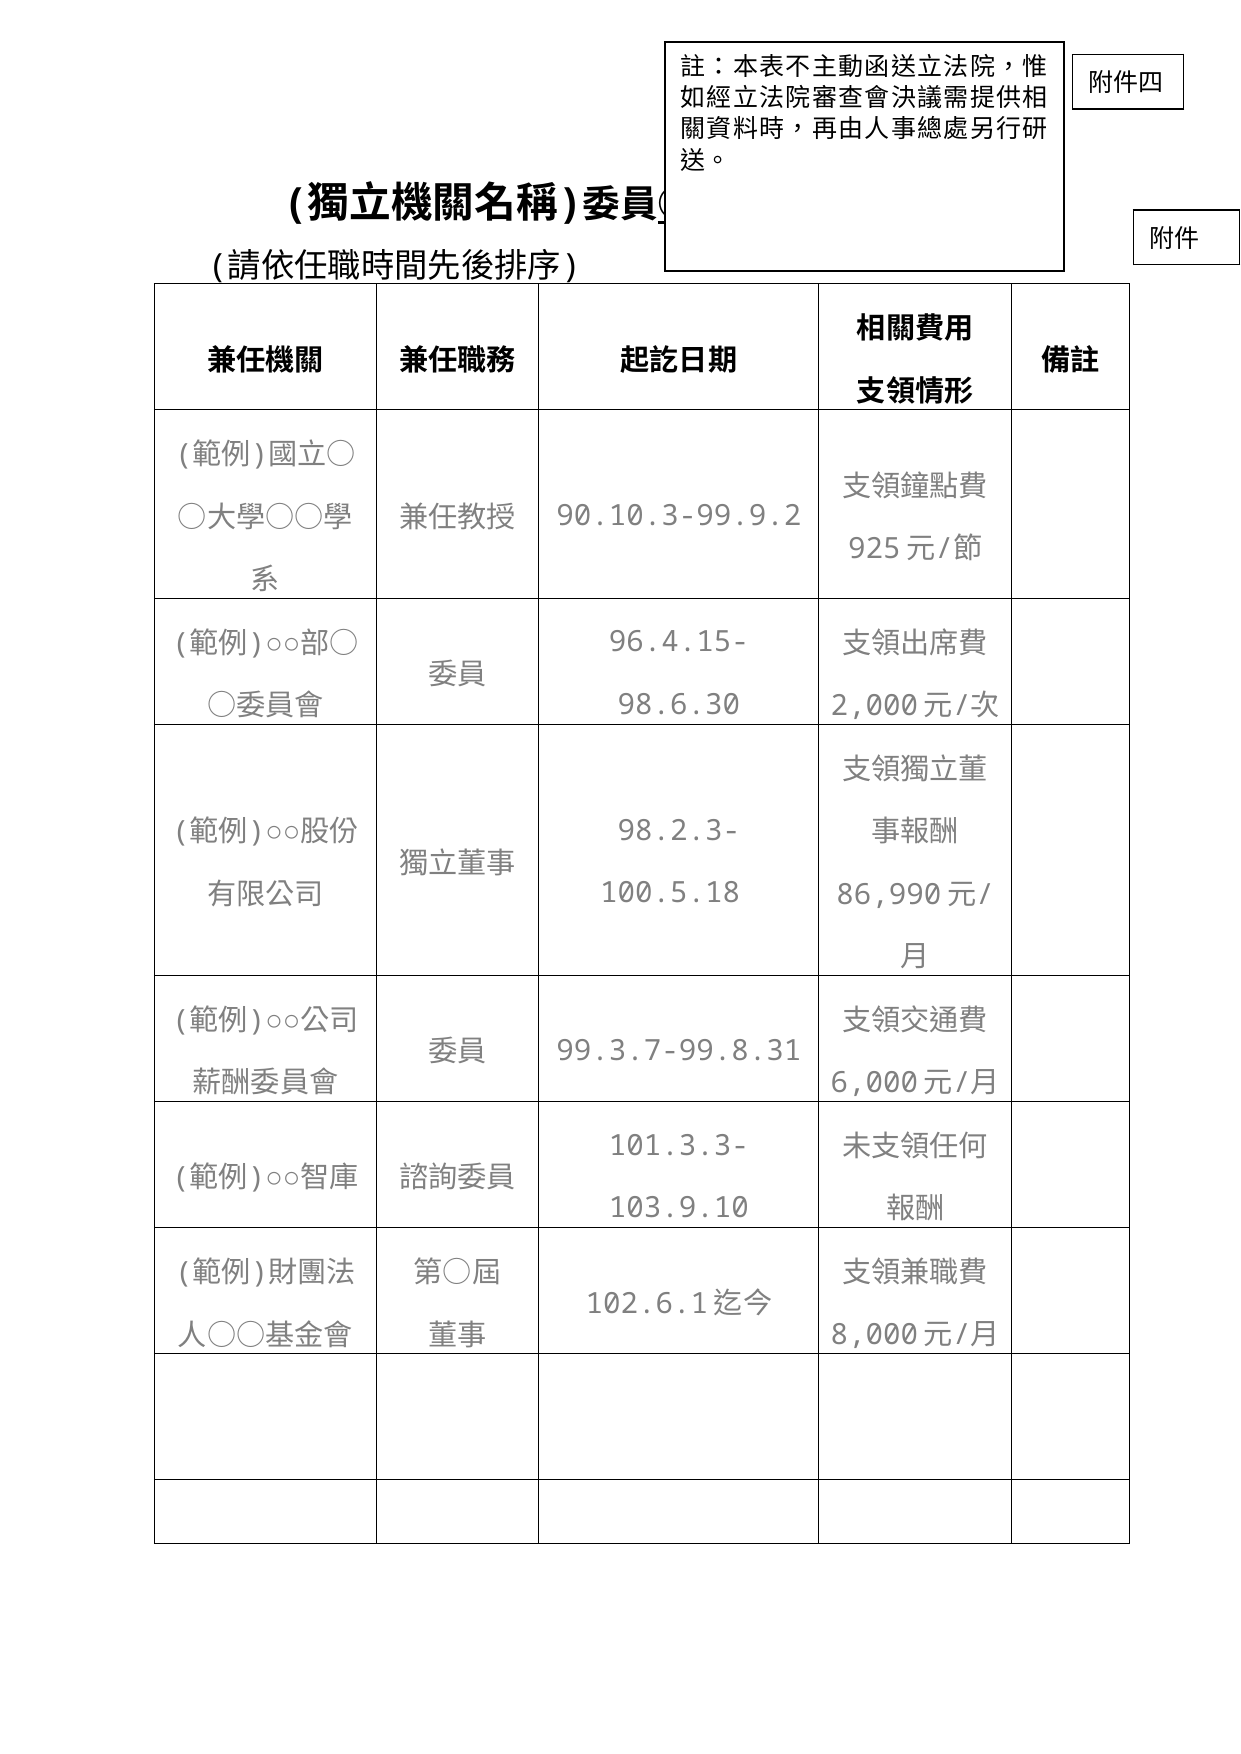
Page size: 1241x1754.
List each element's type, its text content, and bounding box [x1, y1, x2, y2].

table_cell (範例)○○部○○委員會 [155, 599, 376, 724]
table_cell [155, 1354, 376, 1479]
table_cell [1012, 1480, 1129, 1543]
table_cell [377, 1354, 538, 1479]
table_cell 未支領任何報酬 [819, 1102, 1011, 1227]
table_cell [1012, 1354, 1129, 1479]
table_cell 諮詢委員 [377, 1102, 538, 1227]
table_cell 支領出席費2,000元/次 [819, 599, 1011, 724]
table_cell (範例)國立○○大學○○學系 [155, 410, 376, 598]
text (獨立機關名稱)委員○○○兼職情形表 [666, 43, 1063, 270]
table_cell (範例)○○智庫 [155, 1102, 376, 1227]
table_cell [1012, 1228, 1129, 1353]
table_cell 98.2.3-100.5.18 [539, 725, 818, 975]
text (獨立機關名稱)委員○○○兼職情形表 [1134, 211, 1239, 264]
table_cell 支領鐘點費925元/節 [819, 410, 1011, 598]
text (請依任職時間先後排序) [187, 221, 1053, 283]
table_cell [1012, 976, 1129, 1101]
text (獨立機關名稱)委員○○○兼職情形表 [1073, 55, 1183, 108]
text (獨立機關名稱)委員○○○兼職情形表 [314, 201, 338, 221]
table_cell [539, 1480, 818, 1543]
table_cell [1012, 1102, 1129, 1227]
table_cell 第○屆 董事 [377, 1228, 538, 1353]
table_cell [819, 1354, 1011, 1479]
table_cell 兼任教授 [377, 410, 538, 598]
table_cell 支領交通費6,000元/月 [819, 976, 1011, 1101]
table_cell 90.10.3-99.9.2 [539, 410, 818, 598]
table_cell 99.3.7-99.8.31 [539, 976, 818, 1101]
table_cell (範例)財團法人○○基金會 [155, 1228, 376, 1353]
table_header 兼任職務 [377, 284, 538, 409]
table_cell [1012, 410, 1129, 598]
table_cell [155, 1480, 376, 1543]
text 附件二 [1149, 218, 1223, 256]
table_cell 96.4.15-98.6.30 [539, 599, 818, 724]
table_cell 支領兼職費8,000元/月 [819, 1228, 1011, 1353]
table_cell 102.6.1迄今 [539, 1228, 818, 1353]
table_cell 支領獨立董事報酬86,990元/月 [819, 725, 1011, 975]
table_cell 101.3.3-103.9.10 [539, 1102, 818, 1227]
table_header 相關費用 支領情形 [819, 284, 1011, 409]
table_header 兼任機關 [155, 284, 376, 409]
table_cell (範例)○○公司薪酬委員會 [155, 976, 376, 1101]
table_cell [819, 1480, 1011, 1543]
table_cell [539, 1354, 818, 1479]
table_cell [1012, 725, 1129, 975]
table_cell [377, 1480, 538, 1543]
table_cell [1012, 599, 1129, 724]
text 註：本表不主動函送立法院，惟如經立法院審查會決議需提供相關資料時，再由人事總處另行研送。 [680, 50, 1048, 175]
text 附件四 [1088, 63, 1168, 99]
table_cell 委員 [377, 976, 538, 1101]
table_cell (範例)○○股份有限公司 [155, 725, 376, 975]
text (獨立機關名稱)委員○○○兼職情形表 [187, 158, 664, 221]
table_header 起訖日期 [539, 284, 818, 409]
table_header 備註 [1012, 284, 1129, 409]
table_cell 委員 [377, 599, 538, 724]
table_cell 獨立董事 [377, 725, 538, 975]
